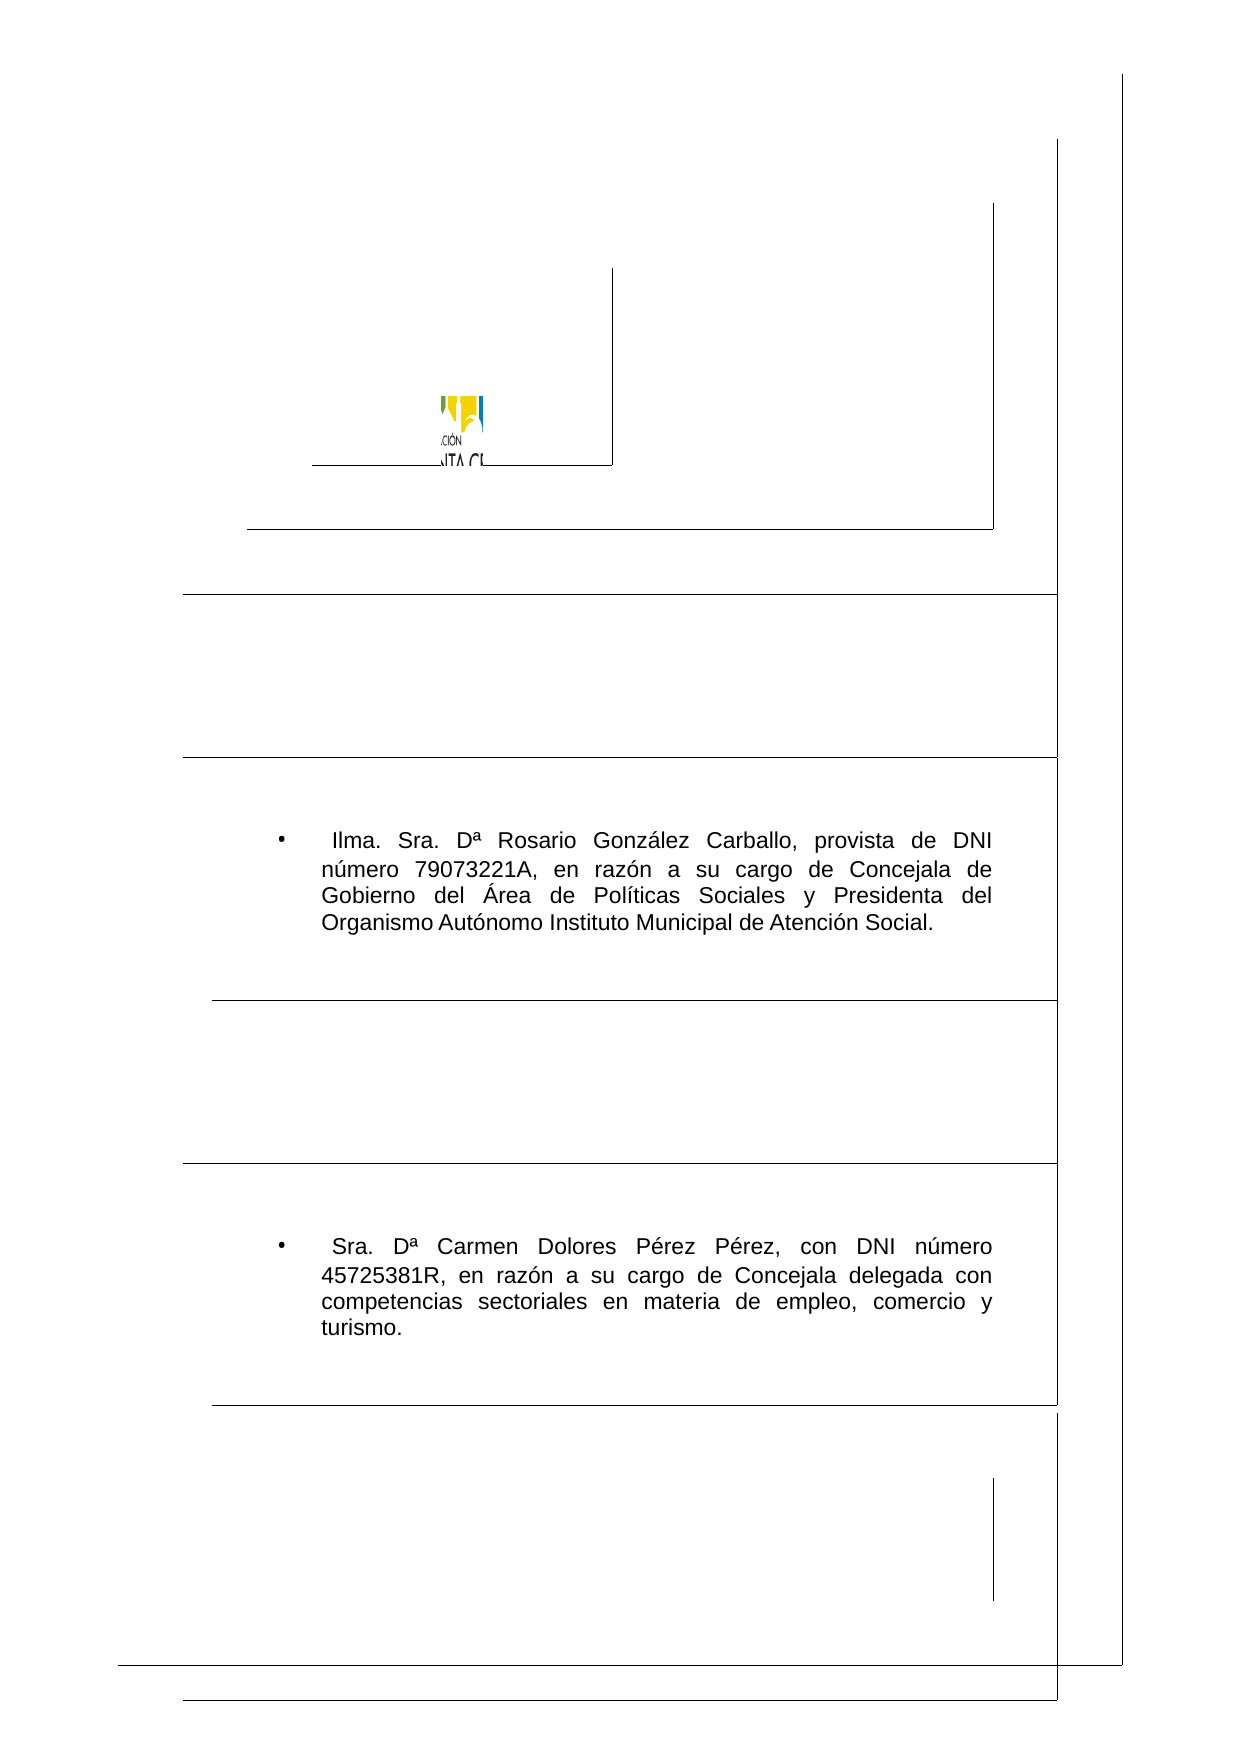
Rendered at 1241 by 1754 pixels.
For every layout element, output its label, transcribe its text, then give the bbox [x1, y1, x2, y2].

list Sra. Dª Carmen Dolores Pérez Pérez, con DNI número 45725381R, en razón a su cargo de Concejala delegada con competencias sectoriales en materia de empleo, comercio y turismo. [212, 1163, 1057, 1405]
list Ilma. Sra. Dª Rosario González Carballo, provista de DNI número 79073221A, en razón a su cargo de Concejala de Gobierno del Área de Políticas Sociales y Presidenta del Organismo Autónomo Instituto Municipal de Atención Social. [212, 757, 1057, 1000]
